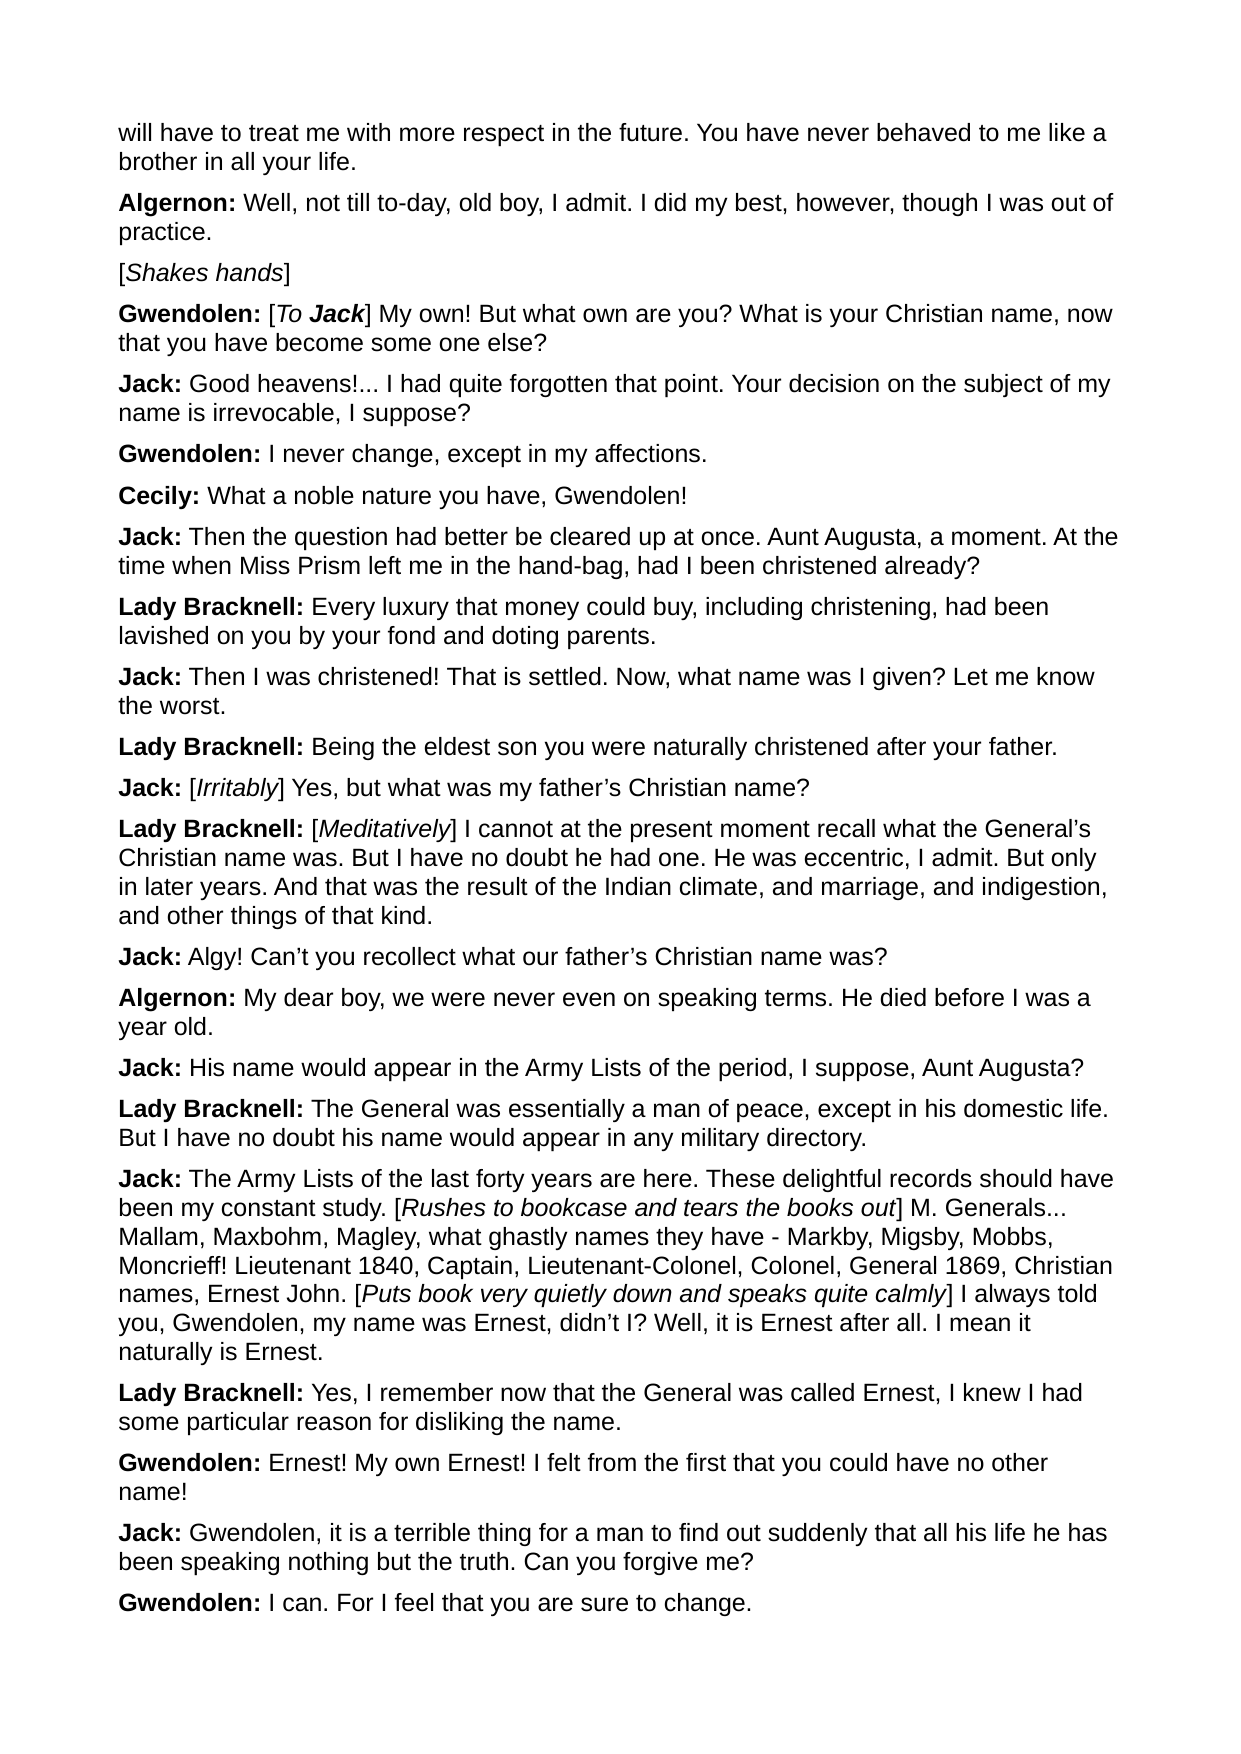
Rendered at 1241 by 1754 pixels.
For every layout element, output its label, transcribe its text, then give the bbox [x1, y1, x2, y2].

text Gwendolen: [To Jack] My own! But what own are you? What is your Christian name, now that you have become some one else? [118, 299, 1122, 357]
text Gwendolen: I never change, except in my affections. [118, 439, 1122, 468]
text Gwendolen: I can. For I feel that you are sure to change. [118, 1588, 1122, 1617]
text Algernon: My dear boy, we were never even on speaking terms. He died before I was a year old. [118, 983, 1122, 1041]
text Jack: Algy! Can’t you recollect what our father’s Christian name was? [118, 942, 1122, 971]
text will have to treat me with more respect in the future. You have never behaved to me like a brother in all your life. [118, 118, 1122, 176]
text Lady Bracknell: Yes, I remember now that the General was called Ernest, I knew I had some particular reason for disliking the name. [118, 1378, 1122, 1436]
text Jack: Then I was christened! That is settled. Now, what name was I given? Let me know the worst. [118, 662, 1122, 719]
text Lady Bracknell: [Meditatively] I cannot at the present moment recall what the General’s Christian name was. But I have no doubt he had one. He was eccentric, I admit. But only in later years. And that was the result of the Indian climate, and marriage, and indigestion, and other things of that kind. [118, 814, 1122, 929]
text Jack: Good heavens!... I had quite forgotten that point. Your decision on the subject of my name is irrevocable, I suppose? [118, 369, 1122, 427]
text [Shakes hands] [118, 258, 1122, 287]
text Lady Bracknell: The General was essentially a man of peace, except in his domestic life. But I have no doubt his name would appear in any military directory. [118, 1094, 1122, 1152]
text Lady Bracknell: Every luxury that money could buy, including christening, had been lavished on you by your fond and doting parents. [118, 592, 1122, 649]
text Algernon: Well, not till to-day, old boy, I admit. I did my best, however, though I was out of practice. [118, 188, 1122, 246]
text Gwendolen: Ernest! My own Ernest! I felt from the first that you could have no other name! [118, 1448, 1122, 1506]
text Jack: [Irritably] Yes, but what was my father’s Christian name? [118, 773, 1122, 802]
text Jack: Then the question had better be cleared up at once. Aunt Augusta, a moment. At the time when Miss Prism left me in the hand-bag, had I been christened already? [118, 522, 1122, 579]
text Jack: His name would appear in the Army Lists of the period, I suppose, Aunt Augusta? [118, 1053, 1122, 1082]
text Cecily: What a noble nature you have, Gwendolen! [118, 481, 1122, 509]
text Jack: Gwendolen, it is a terrible thing for a man to find out suddenly that all his life he has been speaking nothing but the truth. Can you forgive me? [118, 1518, 1122, 1576]
text Jack: The Army Lists of the last forty years are here. These delightful records should have been my constant study. [Rushes to bookcase and tears the books out] M. Generals... Mallam, Maxbohm, Magley, what ghastly names they have - Markby, Migsby, Mobbs, Moncrieff! Lieutenant 1840, Captain, Lieutenant-Colonel, Colonel, General 1869, Christian names, Ernest John. [Puts book very quietly down and speaks quite calmly] I always told you, Gwendolen, my name was Ernest, didn’t I? Well, it is Ernest after all. I mean it naturally is Ernest. [118, 1164, 1122, 1366]
text Lady Bracknell: Being the eldest son you were naturally christened after your father. [118, 732, 1122, 761]
